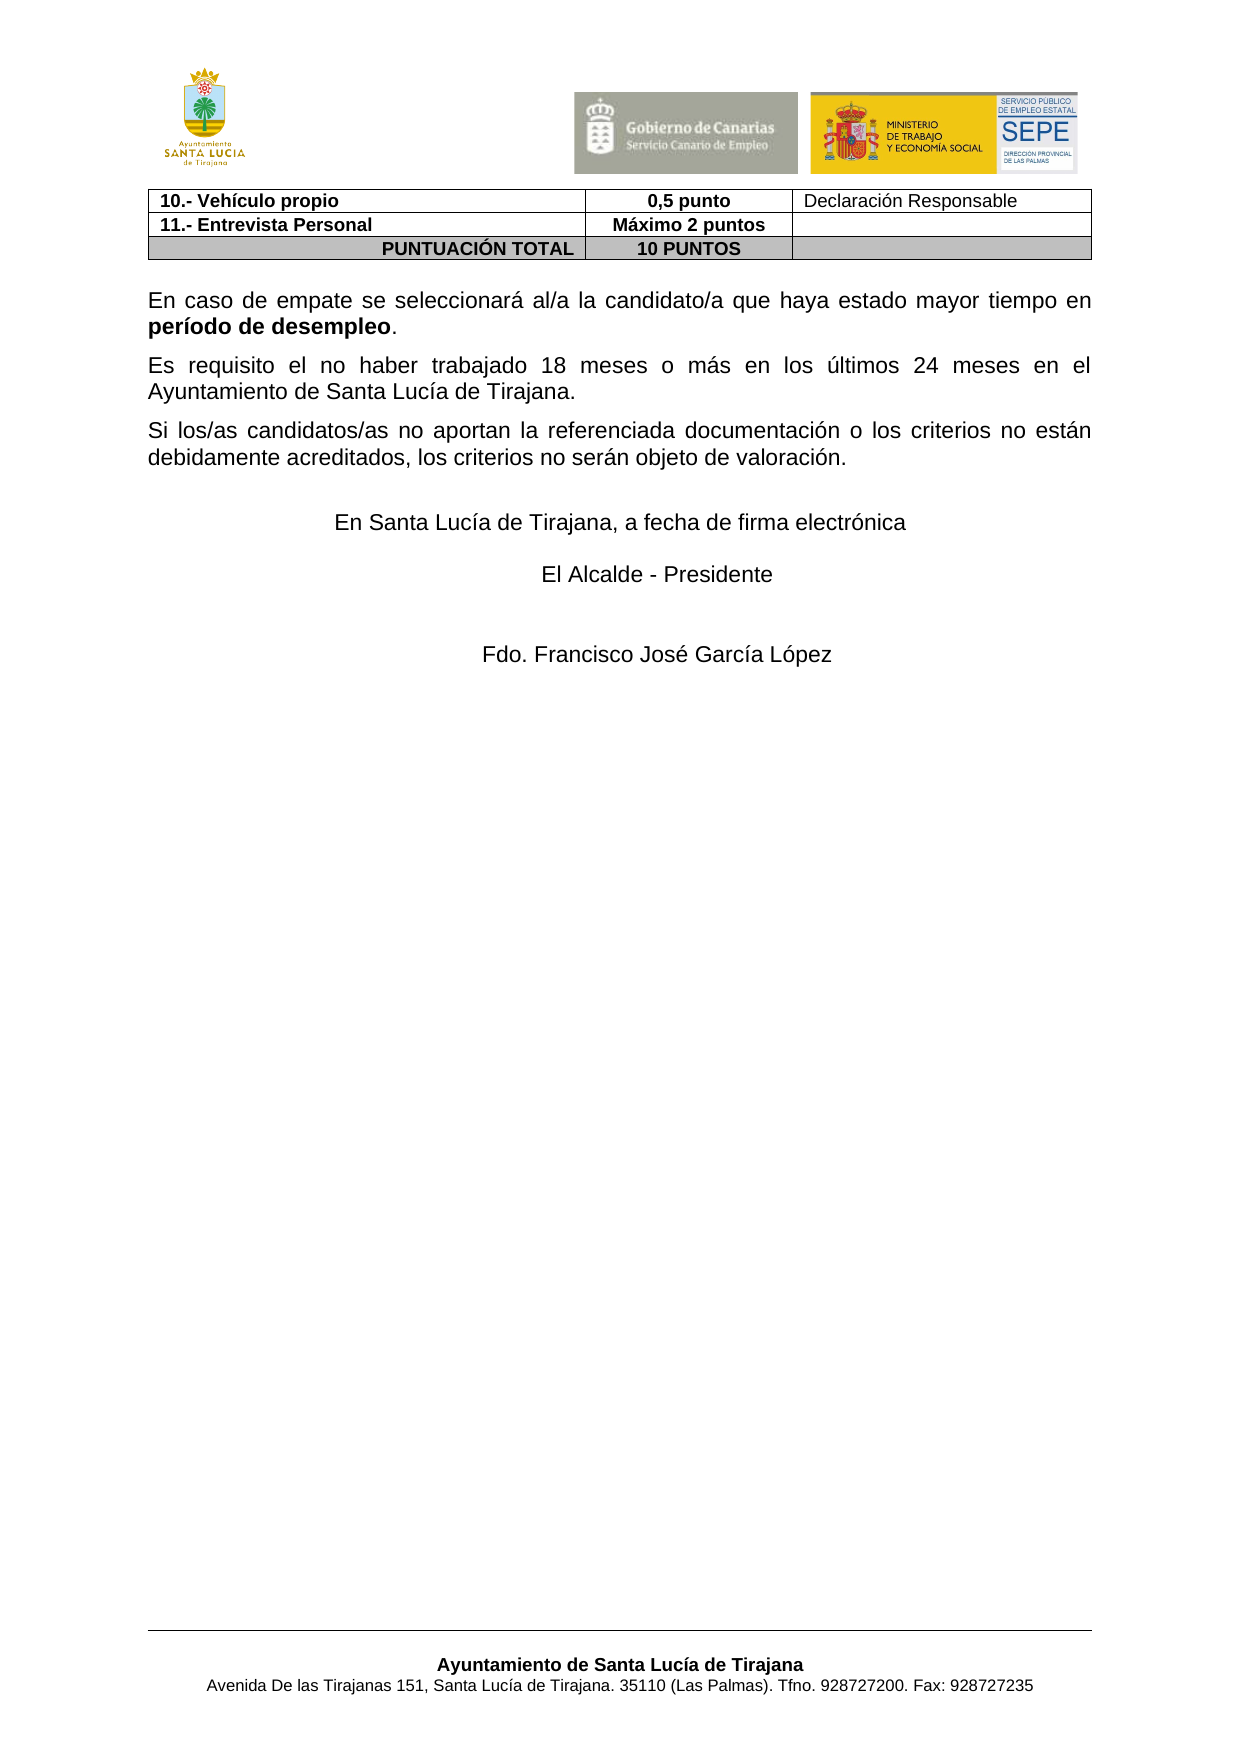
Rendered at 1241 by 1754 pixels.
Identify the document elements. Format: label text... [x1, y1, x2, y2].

picture [147, 59, 262, 174]
table_cell 11.- Entrevista Personal [149, 213, 585, 236]
text En caso de empate se seleccionará al/a la candidato/a que haya estado mayor tiempo en período de desempleo. [148, 287, 1092, 339]
table_cell Máximo 2 puntos [586, 213, 792, 236]
text Fdo. Francisco José García López [148, 641, 1092, 667]
table_cell 10.- Vehículo propio [149, 190, 585, 212]
table_cell 10 PUNTOS [586, 237, 792, 259]
table_cell [793, 237, 1091, 259]
text El Alcalde - Presidente [148, 561, 1092, 588]
table_cell Declaración Responsable [793, 190, 1091, 212]
table_cell [793, 213, 1091, 236]
text En Santa Lucía de Tirajana, a fecha de firma electrónica [148, 509, 1092, 535]
picture [810, 92, 1078, 174]
table_cell 0,5 punto [586, 190, 792, 212]
table_cell PUNTUACIÓN TOTAL [149, 237, 585, 259]
text Es requisito el no haber trabajado 18 meses o más en los últimos 24 meses en el Ayuntamiento de Santa Lucía de Tirajana. [148, 352, 1092, 405]
text Si los/as candidatos/as no aportan la referenciada documentación o los criterios no están debidamente acreditados, los criterios no serán objeto de valoración. [148, 417, 1092, 470]
